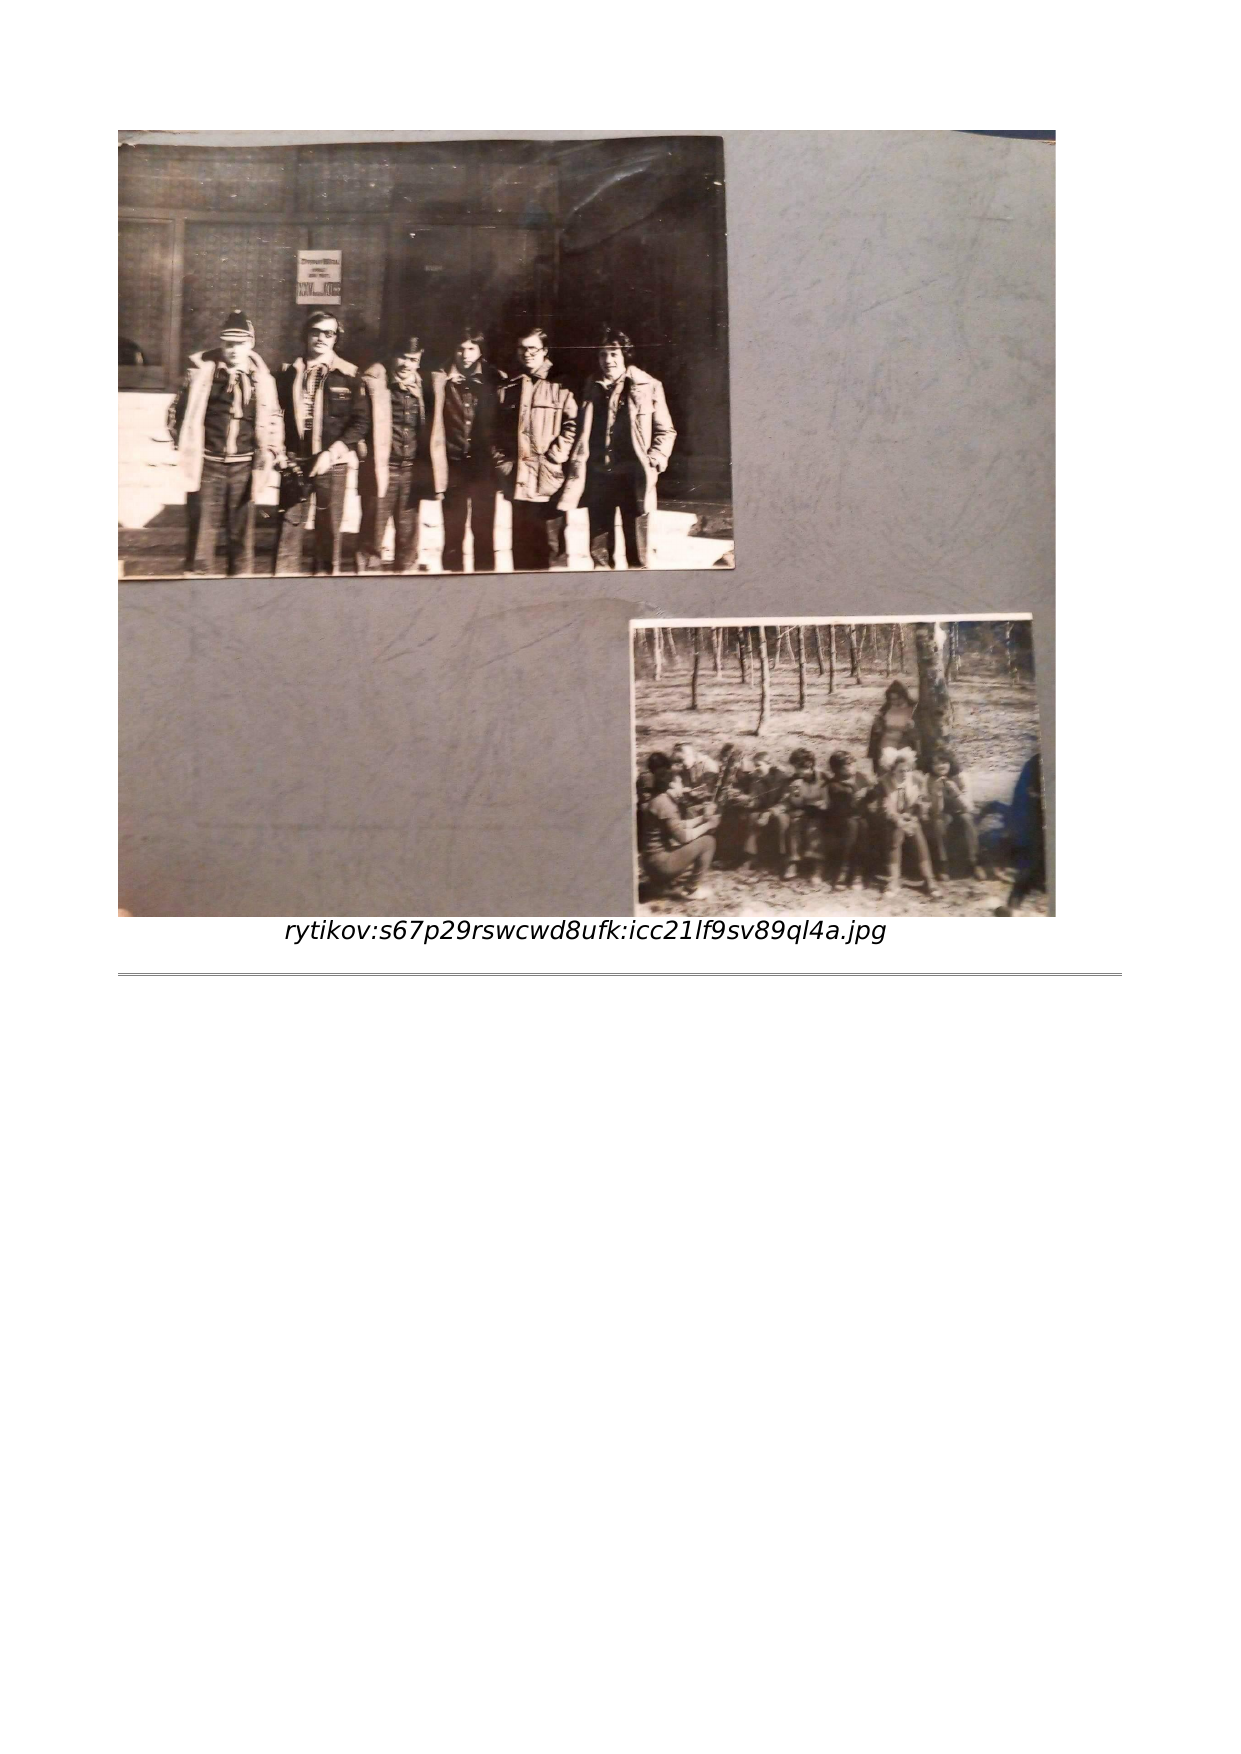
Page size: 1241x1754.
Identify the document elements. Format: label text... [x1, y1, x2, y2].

picture [118, 130, 1056, 917]
text rytikov:s67p29rswcwd8ufk:icc21lf9sv89ql4a.jpg [118, 917, 1056, 946]
